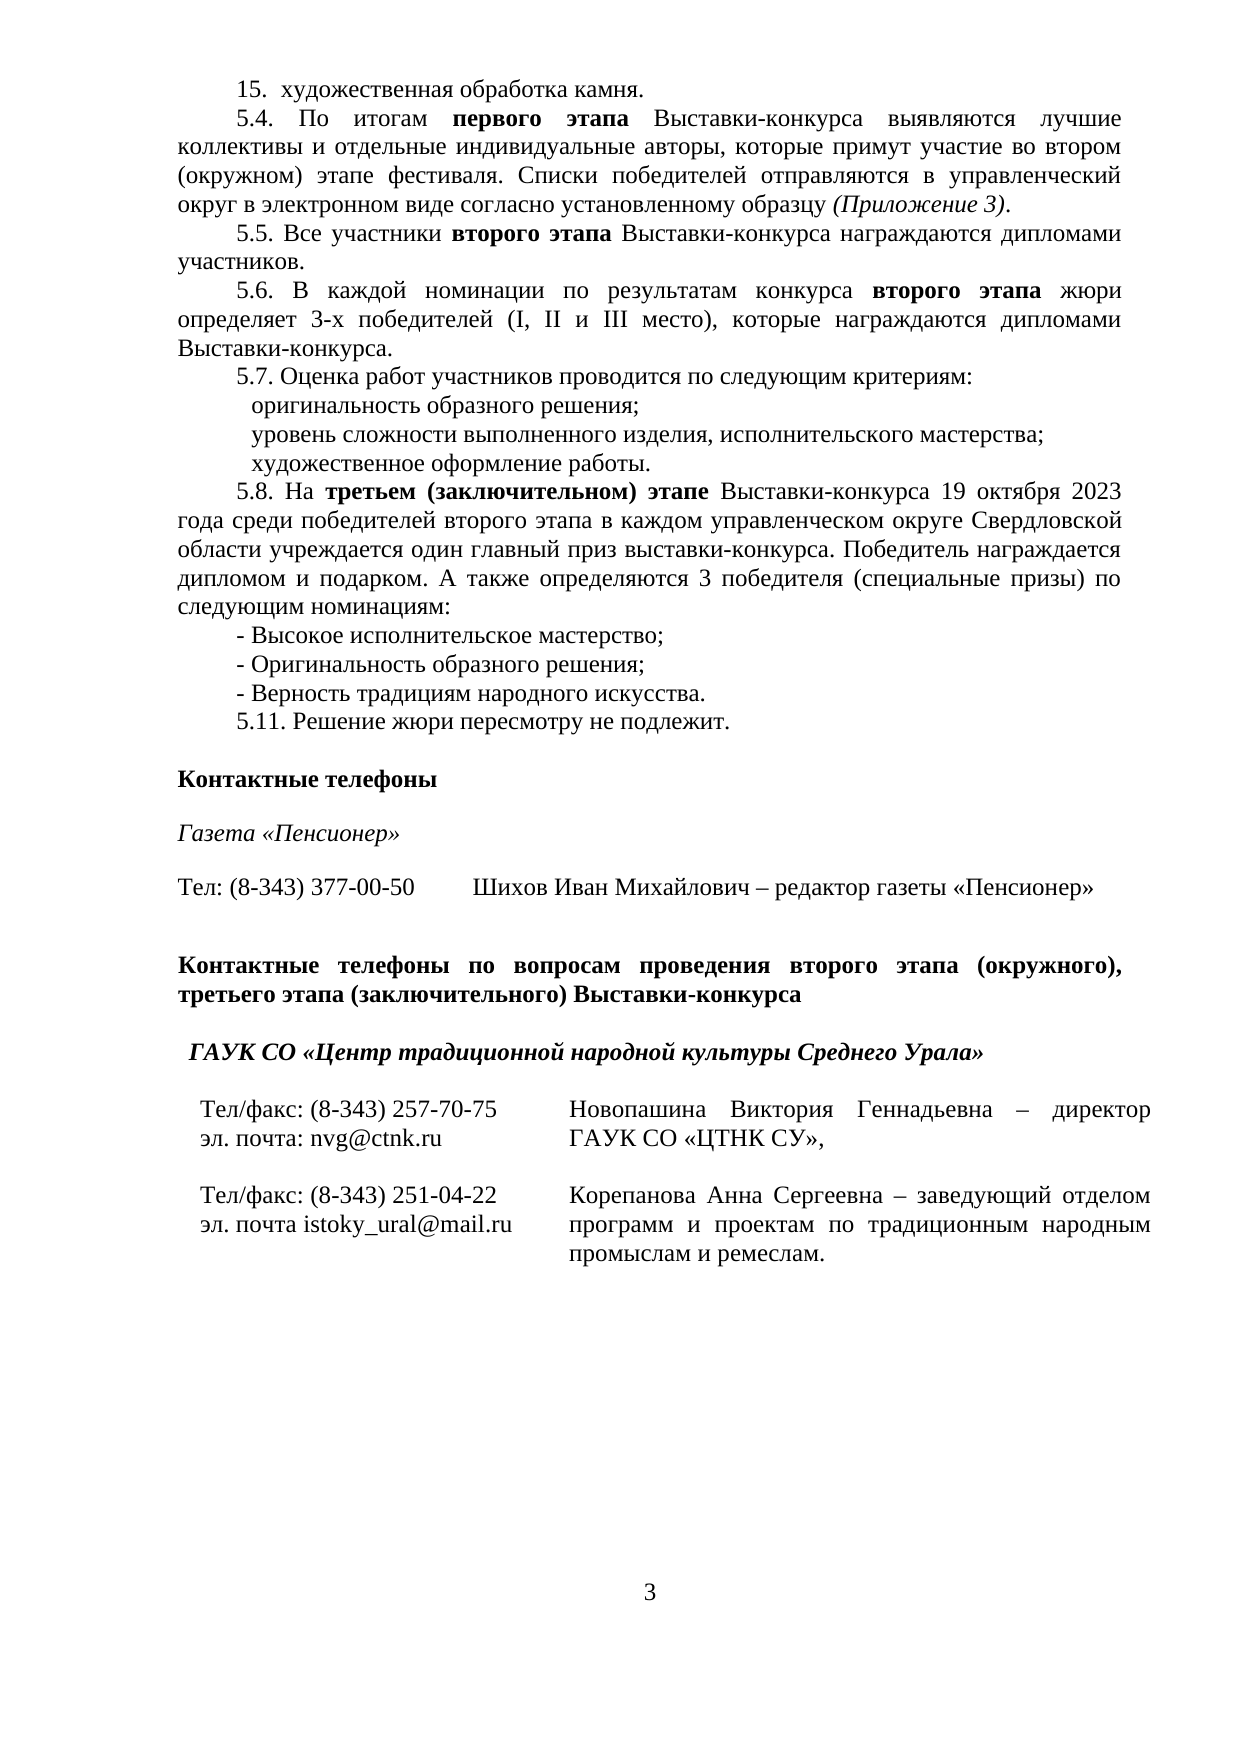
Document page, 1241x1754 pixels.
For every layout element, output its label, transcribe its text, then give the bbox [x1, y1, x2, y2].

text 5.6. В каждой номинации по результатам конкурса второго этапа жюри определяет 3-х победителей (I, II и III место), которые награждаются дипломами Выставки-конкурса. [177, 275, 1122, 361]
text художественное оформление работы. [177, 448, 1122, 476]
list художественная обработка камня. [236, 74, 1122, 103]
text Тел: (8-343) 377-00-50 Шихов Иван Михайлович – редактор газеты «Пенсионер» [177, 872, 1122, 900]
text уровень сложности выполненного изделия, исполнительского мастерства; [177, 419, 1122, 448]
text 5.4. По итогам первого этапа Выставки-конкурса выявляются лучшие коллективы и отдельные индивидуальные авторы, которые примут участие во втором (окружном) этапе фестиваля. Списки победителей отправляются в управленческий округ в электронном виде согласно установленному образцу (Приложение 3). [177, 103, 1122, 218]
text 5.7. Оценка работ участников проводится по следующим критериям: [177, 361, 1122, 390]
text 5.11. Решение жюри пересмотру не подлежит. [177, 706, 1122, 735]
table_cell Тел/факс: (8-343) 257-70-75 эл. почта: nvg@ctnk.ru Тел/факс: (8-343) 251-04-22 эл. почта istoky_ural@mail.ru [189, 1094, 558, 1353]
text - Высокое исполнительское мастерство; [177, 620, 1122, 649]
text Контактные телефоны по вопросам проведения второго этапа (окружного), третьего этапа (заключительного) Выставки-конкурса [178, 950, 1122, 1008]
text - Верность традициям народного искусства. [177, 678, 1122, 706]
text Газета «Пенсионер» [177, 818, 1122, 846]
text 5.5. Все участники второго этапа Выставки-конкурса награждаются дипломами участников. [177, 218, 1122, 275]
text оригинальность образного решения; [177, 390, 1122, 419]
text - Оригинальность образного решения; [177, 649, 1122, 678]
text 5.8. На третьем (заключительном) этапе Выставки-конкурса 19 октября 2023 года среди победителей второго этапа в каждом управленческом округе Свердловской области учреждается один главный приз выставки-конкурса. Победитель награждается дипломом и подарком. А также определяются 3 победителя (специальные призы) по следующим номинациям: [177, 476, 1122, 620]
table_header ГАУК СО «Центр традиционной народной культуры Среднего Урала» [189, 1008, 1163, 1094]
text Контактные телефоны [177, 764, 1122, 793]
